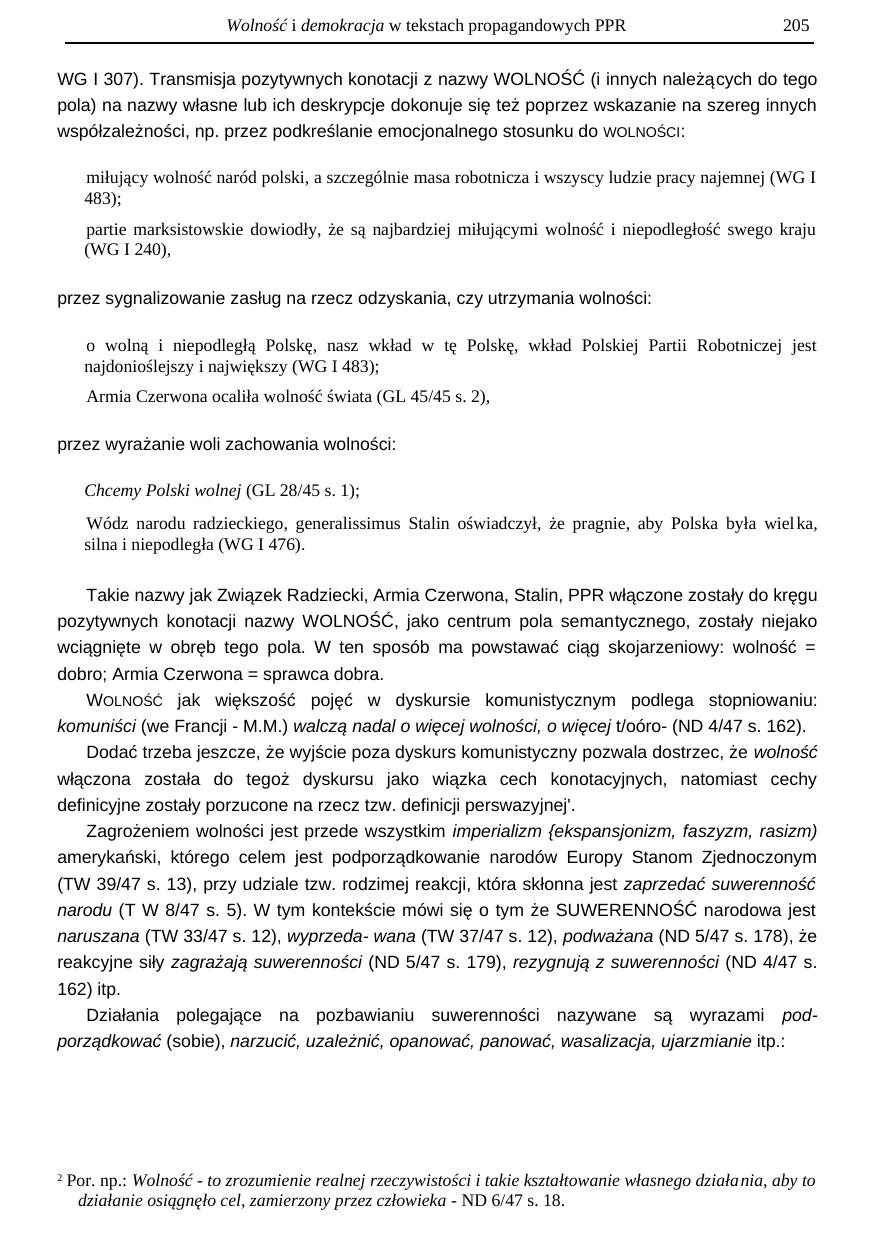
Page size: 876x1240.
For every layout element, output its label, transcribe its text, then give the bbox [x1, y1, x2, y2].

text WG I 307). Transmisja pozytywnych konotacji z nazwy WOLNOŚĆ (i innych należą­cych do tego pola) na nazwy własne lub ich deskrypcje dokonuje się też poprzez wskazanie na szereg innych współzależności, np. przez podkreślanie emocjonalnego stosunku do wolności: [57, 68, 817, 141]
text Wolność i demokracja w tekstach propagandowych PPR [226, 14, 654, 35]
text 205 [783, 14, 815, 35]
text przez sygnalizowanie zasług na rzecz odzyskania, czy utrzymania wolności: [57, 288, 817, 308]
text Wolność jak większość pojęć w dyskursie komunistycznym podlega stopniowa­niu: komuniści (we Francji - M.M.) walczą nadal o więcej wolności, o więcej t/oóro- (ND 4/47 s. 162). [57, 690, 817, 736]
text 2 Por. np.: Wolność - to zrozumienie realnej rzeczywistości i takie kształtowanie własnego działa­nia, aby to działanie osiągnęło cel, zamierzony przez człowieka - ND 6/47 s. 18. [57, 1170, 817, 1211]
text Armia Czerwona ocaliła wolność świata (GL 45/45 s. 2), [84, 386, 817, 407]
text Wódz narodu radzieckiego, generalissimus Stalin oświadczył, że pragnie, aby Polska była wiel­ka, silna i niepodległa (WG I 476). [84, 513, 817, 554]
text Działania polegające na pozbawianiu suwerenności nazywane są wyrazami pod­porządkować (sobie), narzucić, uzależnić, opanować, panować, wasalizacja, ujarz­mianie itp.: [57, 1005, 817, 1051]
text przez wyrażanie woli zachowania wolności: [57, 433, 817, 454]
text miłujący wolność naród polski, a szczególnie masa robotnicza i wszyscy ludzie pracy najemnej (WG I 483); [84, 167, 817, 208]
text Zagrożeniem wolności jest przede wszystkim imperializm {ekspansjonizm, fa­szyzm, rasizm) amerykański, którego celem jest podporządkowanie narodów Europy Stanom Zjednoczonym (TW 39/47 s. 13), przy udziale tzw. rodzimej reakcji, która skłonna jest zaprzedać suwerenność narodu (T W 8/47 s. 5). W tym kontekście mówi się o tym że SUWERENNOŚĆ narodowa jest naruszana (TW 33/47 s. 12), wyprzeda- wana (TW 37/47 s. 12), podważana (ND 5/47 s. 178), że reakcyjne siły zagrażają suwerenności (ND 5/47 s. 179), rezygnują z suwerenności (ND 4/47 s. 162) itp. [57, 821, 817, 999]
text partie marksistowskie dowiodły, że są najbardziej miłującymi wolność i niepodległość swego kraju (WG I 240), [84, 218, 817, 259]
text Takie nazwy jak Związek Radziecki, Armia Czerwona, Stalin, PPR włączone zo­stały do kręgu pozytywnych konotacji nazwy WOLNOŚĆ, jako centrum pola seman­tycznego, zostały niejako wciągnięte w obręb tego pola. W ten sposób ma powstawać ciąg skojarzeniowy: wolność = dobro; Armia Czerwona = sprawca dobra. [57, 585, 817, 684]
text Dodać trzeba jeszcze, że wyjście poza dyskurs komunistyczny pozwala dostrzec, że wolność włączona została do tegoż dyskursu jako wiązka cech konotacyjnych, natomiast cechy definicyjne zostały porzucone na rzecz tzw. definicji perswazyjnej'. [57, 742, 817, 815]
text o wolną i niepodległą Polskę, nasz wkład w tę Polskę, wkład Polskiej Partii Robotniczej jest najdonioślejszy i największy (WG I 483); [84, 335, 817, 376]
text Chcemy Polski wolnej (GL 28/45 s. 1); [57, 480, 817, 501]
